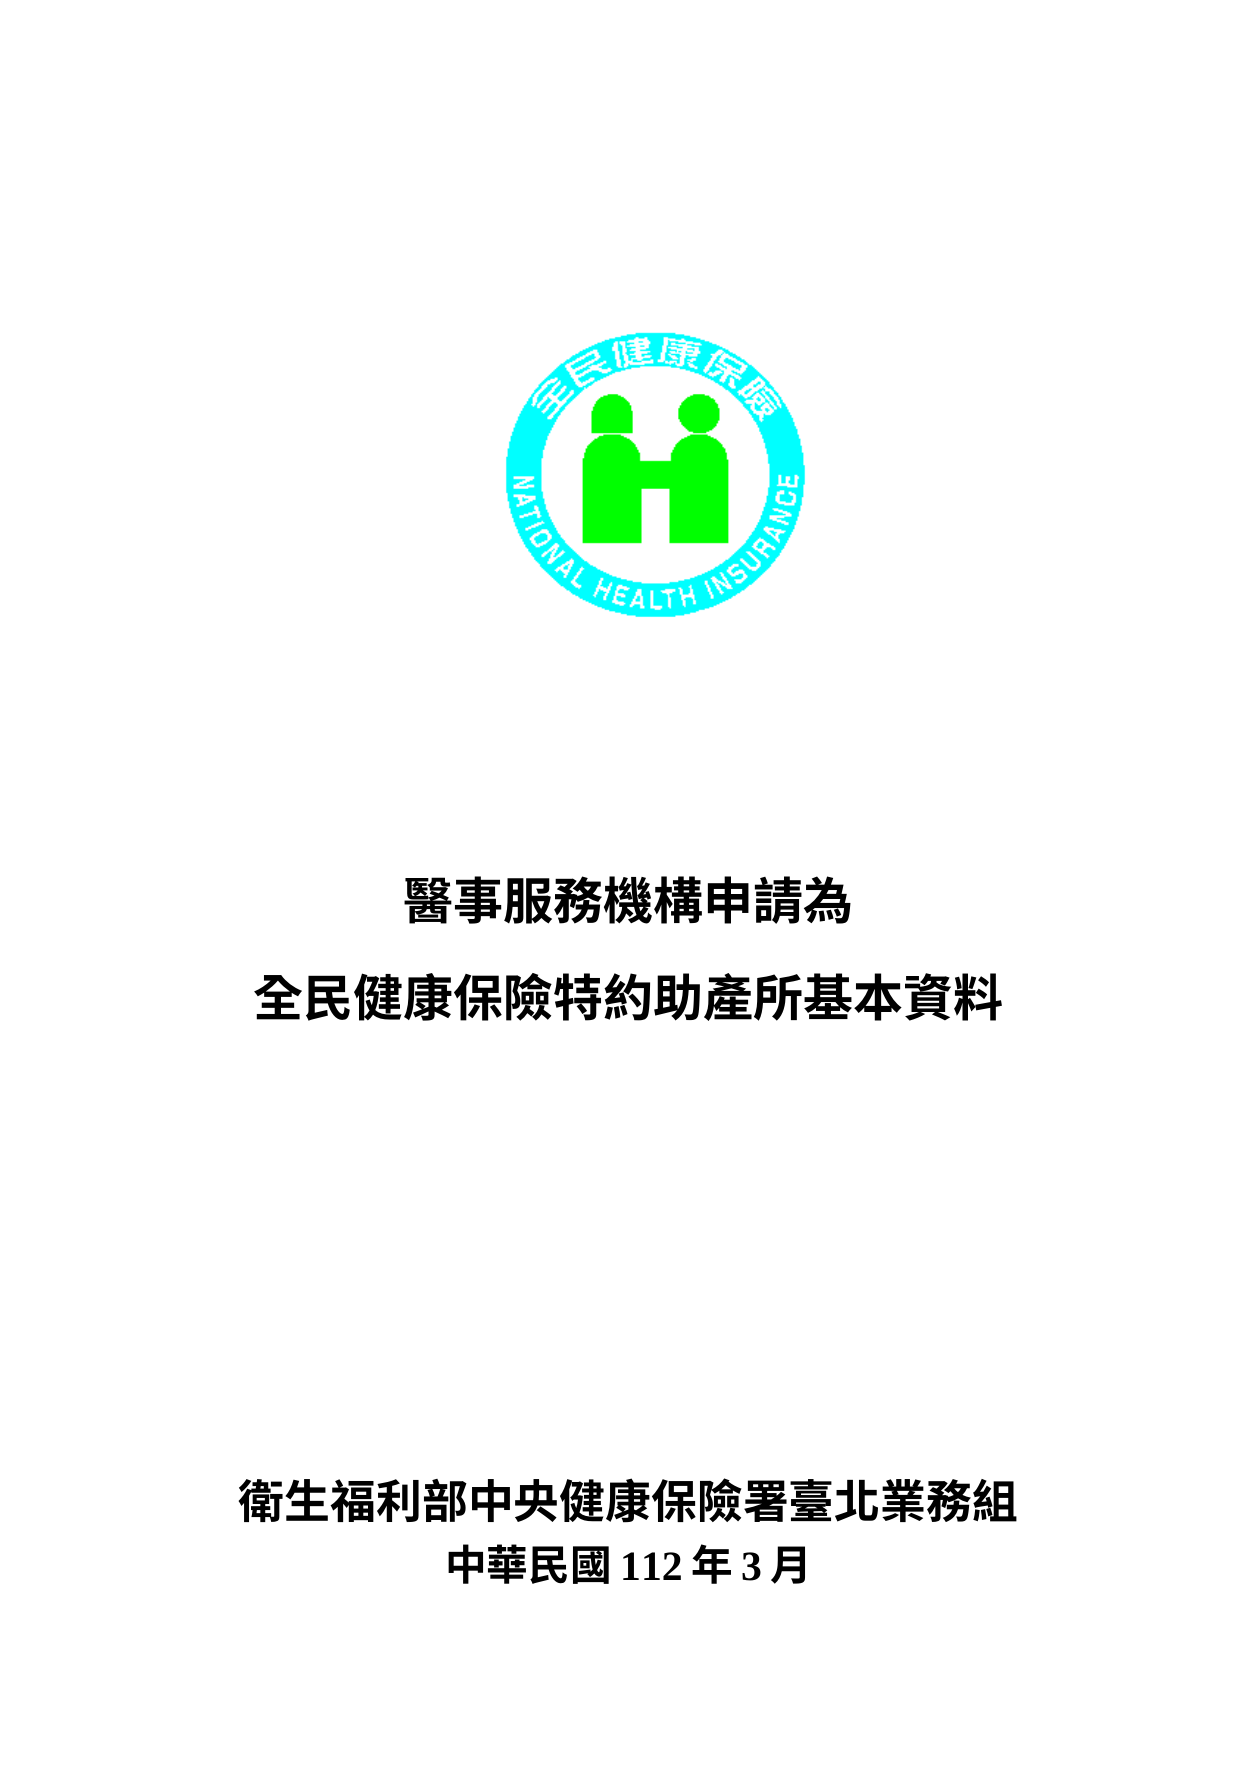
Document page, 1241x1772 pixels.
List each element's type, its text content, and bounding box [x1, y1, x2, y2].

text 中華民國112年3月 [89, 1532, 1168, 1592]
text 全民健康保險特約助產所基本資料 [89, 959, 1168, 1031]
text 醫事服務機構申請為 [89, 861, 1168, 934]
text 衛生福利部中央健康保險署臺北業務組 [89, 1465, 1168, 1532]
